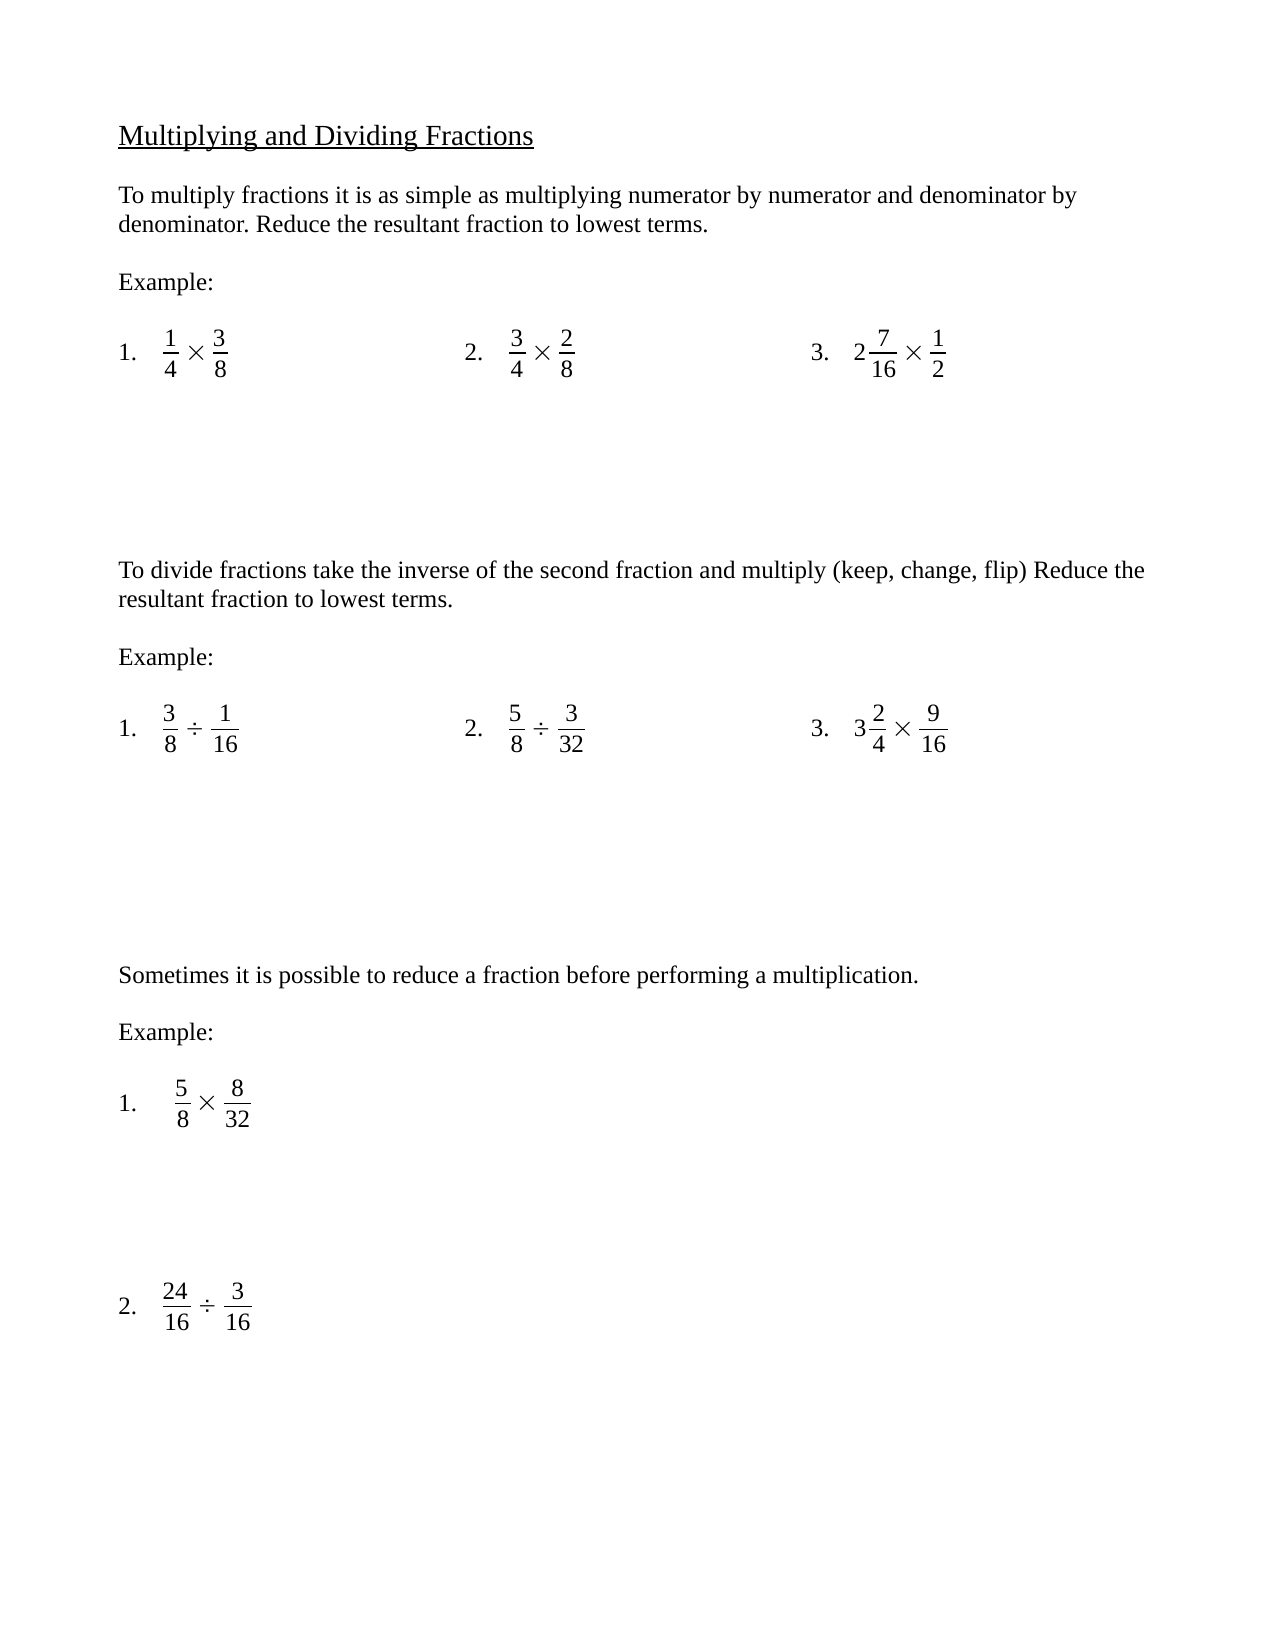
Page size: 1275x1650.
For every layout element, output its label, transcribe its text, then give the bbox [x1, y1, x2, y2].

text 2. [464, 324, 811, 383]
text To divide fractions take the inverse of the second fraction and multiply (keep, change, flip) Reduce the resultant fraction to lowest terms. [118, 556, 1157, 613]
text 1. [118, 324, 464, 383]
text Example: [118, 267, 1157, 295]
text 1. [118, 699, 464, 758]
text 1. [118, 1075, 1157, 1134]
text Example: [118, 1017, 1157, 1046]
text 2. [118, 1277, 1157, 1336]
text 2. [464, 699, 811, 758]
text Multiplying and Dividing Fractions [118, 118, 1157, 152]
text To multiply fractions it is as simple as multiplying numerator by numerator and denominator by denominator. Reduce the resultant fraction to lowest terms. [118, 180, 1157, 238]
text 3. [811, 324, 1157, 383]
text 3. [811, 699, 1157, 758]
text Example: [118, 642, 1157, 671]
text Sometimes it is possible to reduce a fraction before performing a multiplication. [118, 960, 1157, 988]
